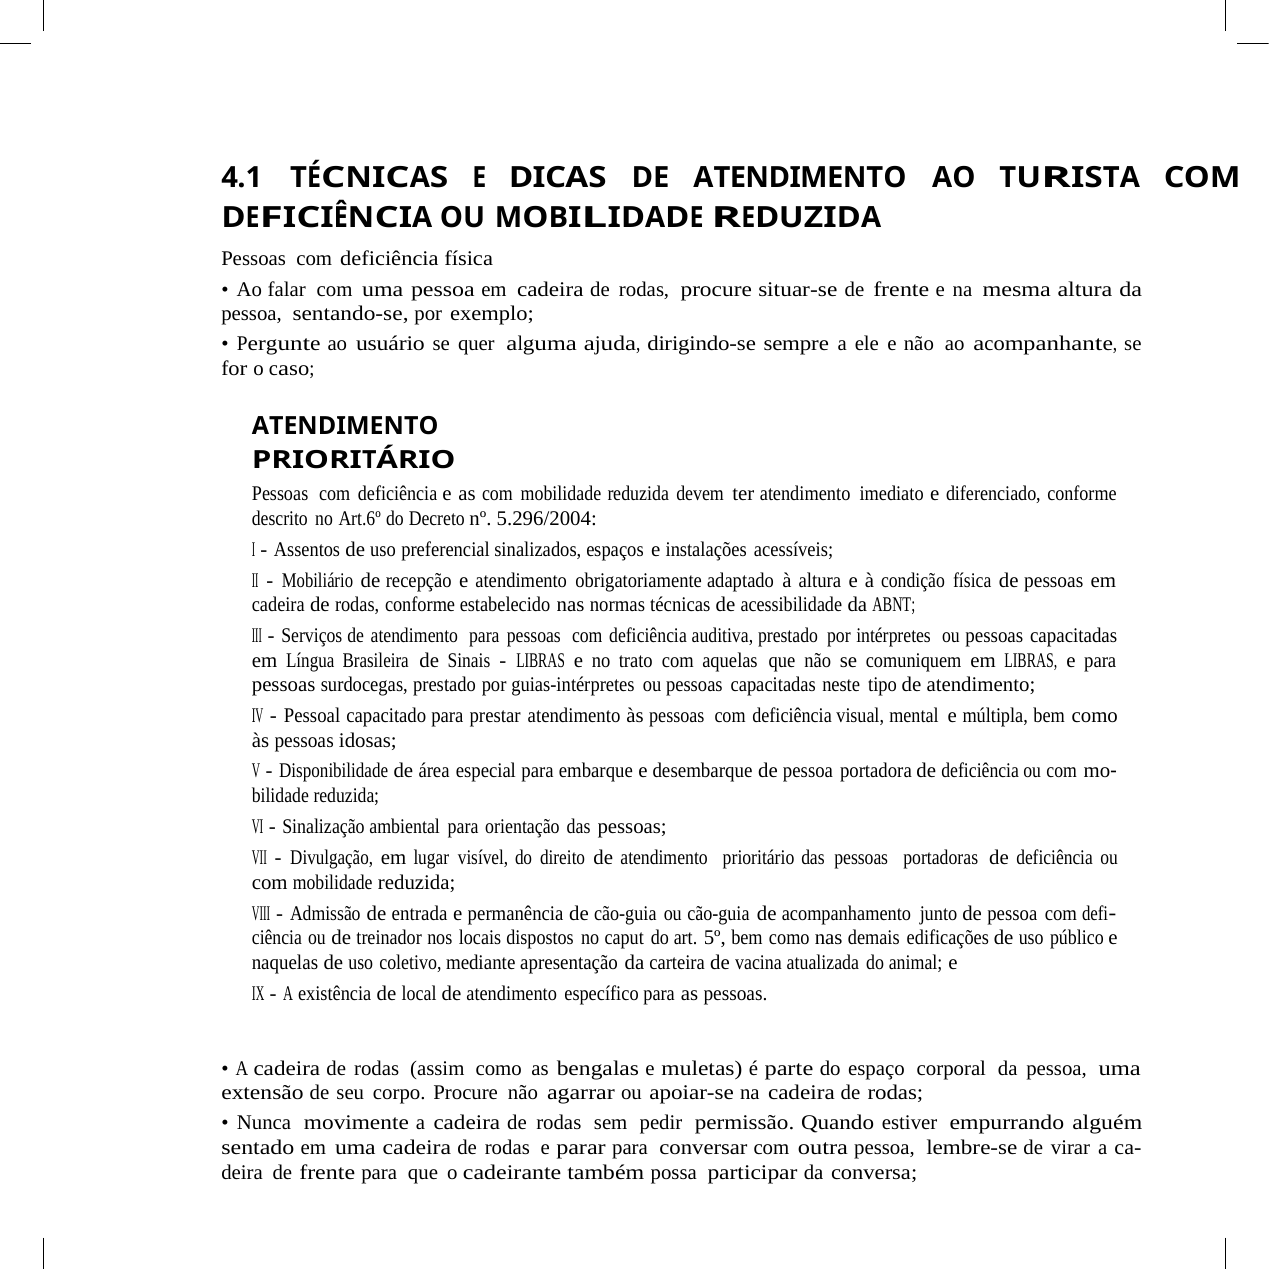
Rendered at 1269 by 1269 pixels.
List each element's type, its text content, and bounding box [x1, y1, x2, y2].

text • Ao falar com uma pessoa em cadeira de rodas, procure situar-se de frente e na mesma altura da pessoa, sentando-se, por exemplo; [221, 276, 1142, 325]
text bilidade reduzida; [252, 783, 385, 807]
text VI - Sinalização ambiental para orientação das pessoas; [252, 814, 668, 838]
text IV - Pessoal capacitado para prestar atendimento às pessoas com deficiência visual, mental e múltipla, bem como às pessoas idosas; [252, 703, 1118, 752]
text II - Mobiliário de recepção e atendimento obrigatoriamente adaptado à altura e à condição física de pessoas em cadeira de rodas, conforme estabelecido nas normas técnicas de acessibilidade da ABNT; [252, 567, 1117, 616]
text • A cadeira de rodas (assim como as bengalas e muletas) é parte do espaço corporal da pessoa, uma extensão de seu corpo. Procure não agarrar ou apoiar-se na cadeira de rodas; [221, 1056, 1142, 1104]
text • Pergunte ao usuário se quer alguma ajuda, dirigindo-se sempre a ele e não ao acompanhante, se for o caso; [221, 331, 1142, 380]
text • Nunca movimente a cadeira de rodas sem pedir permissão. Quando estiver empurrando alguém sentado em uma cadeira de rodas e parar para conversar com outra pessoa, lembre-se de virar a ca- deira de frente para que o cadeirante também possa participar da conversa; [221, 1110, 1142, 1184]
text Pessoas com deficiência física [221, 246, 498, 269]
text ATENDIMENTO PRIORITÁRIO [252, 408, 576, 476]
text I - Assentos de uso preferencial sinalizados, espaços e instalações acessíveis; [252, 537, 835, 561]
text 4.1 TÉCNICAS E DICAS DE ATENDIMENTO AO TURISTA COM DEFICIÊNCIA OU MOBILIDADE REDUZIDA [221, 156, 1240, 236]
text III - Serviços de atendimento para pessoas com deficiência auditiva, prestado por intérpretes ou pessoas capacitadas em Língua Brasileira de Sinais - LIBRAS e no trato com aquelas que não se comuniquem em LIBRAS, e para pessoas surdocegas, prestado por guias-intérpretes ou pessoas capacitadas neste tipo de atendimento; [252, 623, 1118, 696]
text V - Disponibilidade de área especial para embarque e desembarque de pessoa portadora de deficiência ou com mo- [252, 758, 1118, 782]
text IX - A existência de local de atendimento específico para as pessoas. [252, 980, 768, 1004]
text Pessoas com deficiência e as com mobilidade reduzida devem ter atendimento imediato e diferenciado, conforme descrito no Art.6º do Decreto nº. 5.296/2004: [252, 481, 1118, 530]
text VIII - Admissão de entrada e permanência de cão-guia ou cão-guia de acompanhamento junto de pessoa com defi- ciência ou de treinador nos locais dispostos no caput do art. 5º, bem como nas demais edificações de uso público e naquelas de uso coletivo, mediante apresentação da carteira de vacina atualizada do animal; e [252, 900, 1118, 974]
text VII - Divulgação, em lugar visível, do direito de atendimento prioritário das pessoas portadoras de deficiência ou com mobilidade reduzida; [252, 845, 1118, 894]
